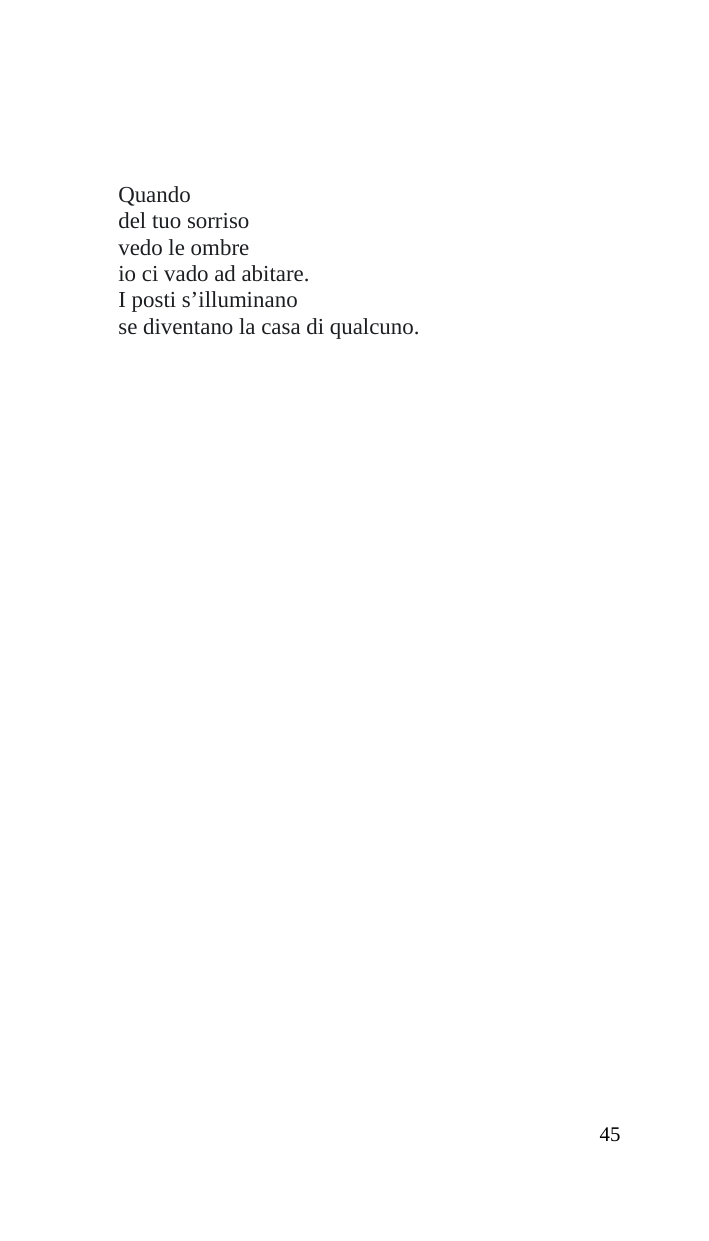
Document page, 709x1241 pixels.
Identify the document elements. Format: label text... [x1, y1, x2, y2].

text vedo le ombre [88, 234, 620, 260]
text del tuo sorriso [88, 207, 620, 234]
text Quando [88, 181, 620, 207]
text I posti s’illuminano [88, 287, 620, 313]
text io ci vado ad abitare. [88, 260, 620, 287]
text se diventano la casa di qualcuno. [88, 313, 620, 339]
